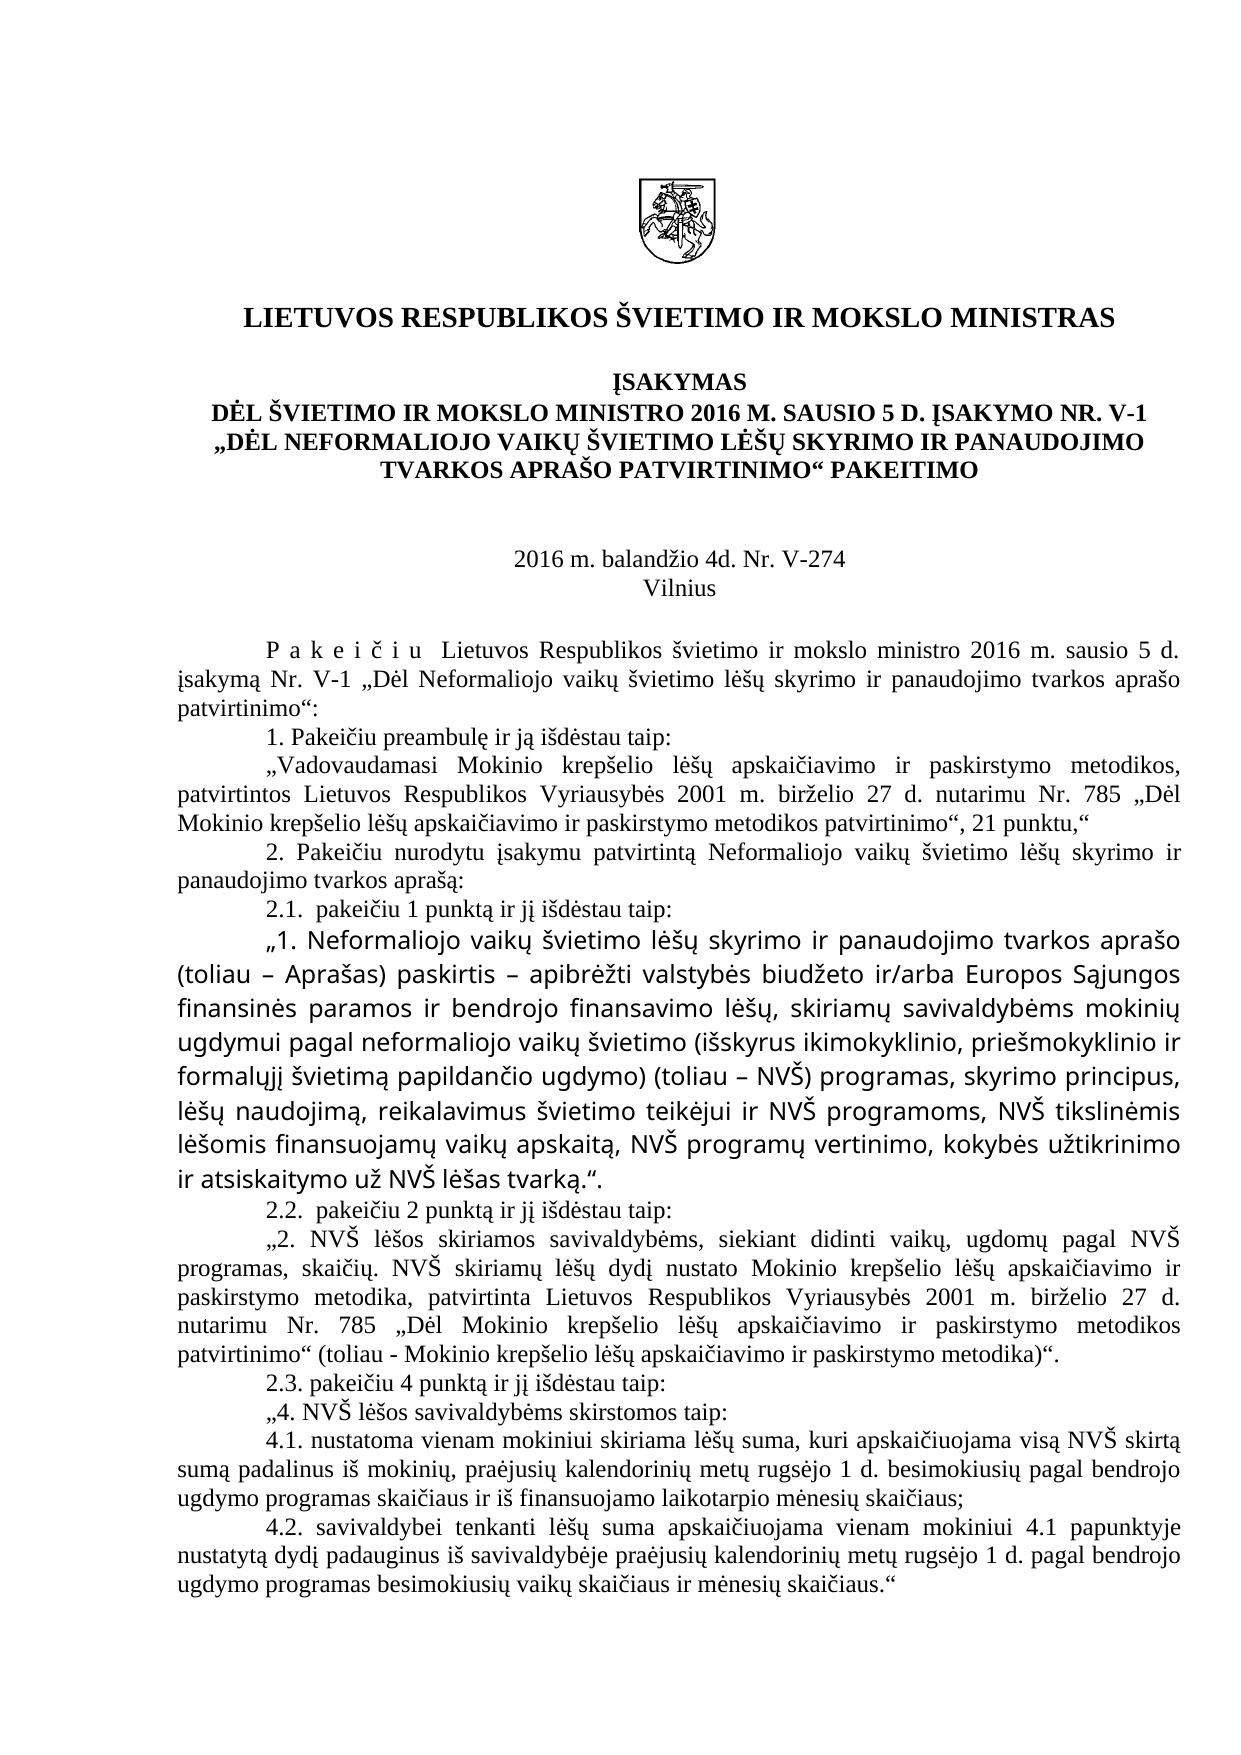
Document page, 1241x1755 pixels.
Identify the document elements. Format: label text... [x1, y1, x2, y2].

text Vilnius [177, 573, 1182, 602]
text 2.3. pakeičiu 4 punktą ir jį išdėstau taip: [177, 1368, 1182, 1397]
text LIETUVOS RESPUBLIKOS ŠVIETIMO IR MOKSLO MINISTRAS [177, 300, 1182, 333]
text 2.1. pakeičiu 1 punktą ir jį išdėstau taip: [177, 894, 1182, 923]
text 2.2. pakeičiu 2 punktą ir jį išdėstau taip: [177, 1195, 1182, 1224]
text 1. Pakeičiu preambulę ir ją išdėstau taip: [177, 722, 1182, 750]
text „2. NVŠ lėšos skiriamos savivaldybėms, siekiant didinti vaikų, ugdomų pagal NVŠ programas, skaičių. NVŠ skiriamų lėšų dydį nustato Mokinio krepšelio lėšų apskaičiavimo ir paskirstymo metodika, patvirtinta Lietuvos Respublikos Vyriausybės 2001 m. birželio 27 d. nutarimu Nr. 785 „Dėl Mokinio krepšelio lėšų apskaičiavimo ir paskirstymo metodikos patvirtinimo“ (toliau - Mokinio krepšelio lėšų apskaičiavimo ir paskirstymo metodika)“. [177, 1224, 1182, 1368]
text DĖL ŠVIETIMO IR MOKSLO MINISTRO 2016 M. SAUSIO 5 D. ĮSAKYMO NR. V-1 „DĖL NEFOrMALIOJO VAIKŲ ŠVIETIMO LĖŠŲ SKYRIMO IR PANAUDOJIMO [177, 398, 1182, 456]
text „4. NVŠ lėšos savivaldybėms skirstomos taip: [177, 1397, 1182, 1425]
text ĮSAKYMAS [177, 367, 1182, 396]
text „1. Neformaliojo vaikų švietimo lėšų skyrimo ir panaudojimo tvarkos aprašo (toliau – Aprašas) paskirtis – apibrėžti valstybės biudžeto ir/arba Europos Sąjungos finansinės paramos ir bendrojo finansavimo lėšų, skiriamų savivaldybėms mokinių ugdymui pagal neformaliojo vaikų švietimo (išskyrus ikimokyklinio, priešmokyklinio ir formalųjį švietimą papildančio ugdymo) (toliau – NVŠ) programas, skyrimo principus, lėšų naudojimą, reikalavimus švietimo teikėjui ir NVŠ programoms, NVŠ tikslinėmis lėšomis finansuojamų vaikų apskaitą, NVŠ programų vertinimo, kokybės užtikrinimo ir atsiskaitymo už NVŠ lėšas tvarką.“. [177, 923, 1182, 1195]
text 2. Pakeičiu nurodytu įsakymu patvirtintą Neformaliojo vaikų švietimo lėšų skyrimo ir panaudojimo tvarkos aprašą: [177, 837, 1182, 894]
text „Vadovaudamasi Mokinio krepšelio lėšų apskaičiavimo ir paskirstymo metodikos, patvirtintos Lietuvos Respublikos Vyriausybės 2001 m. birželio 27 d. nutarimu Nr. 785 „Dėl Mokinio krepšelio lėšų apskaičiavimo ir paskirstymo metodikos patvirtinimo“, 21 punktu,“ [177, 750, 1182, 837]
text 2016 m. balandžio 4d. Nr. V-274 [177, 544, 1182, 573]
text 4.1. nustatoma vienam mokiniui skiriama lėšų suma, kuri apskaičiuojama visą NVŠ skirtą sumą padalinus iš mokinių, praėjusių kalendorinių metų rugsėjo 1 d. besimokiusių pagal bendrojo ugdymo programas skaičiaus ir iš finansuojamo laikotarpio mėnesių skaičiaus; [177, 1425, 1182, 1512]
text TVARKOS APRAŠO PATVIRTINIMO“ PAKEITIMO [177, 456, 1182, 484]
text P a k e i č i u Lietuvos Respublikos švietimo ir mokslo ministro 2016 m. sausio 5 d. įsakymą Nr. V-1 „Dėl Neformaliojo vaikų švietimo lėšų skyrimo ir panaudojimo tvarkos aprašo patvirtinimo“: [177, 635, 1182, 722]
text 4.2. savivaldybei tenkanti lėšų suma apskaičiuojama vienam mokiniui 4.1 papunktyje nustatytą dydį padauginus iš savivaldybėje praėjusių kalendorinių metų rugsėjo 1 d. pagal bendrojo ugdymo programas besimokiusių vaikų skaičiaus ir mėnesių skaičiaus.“ [177, 1512, 1182, 1598]
